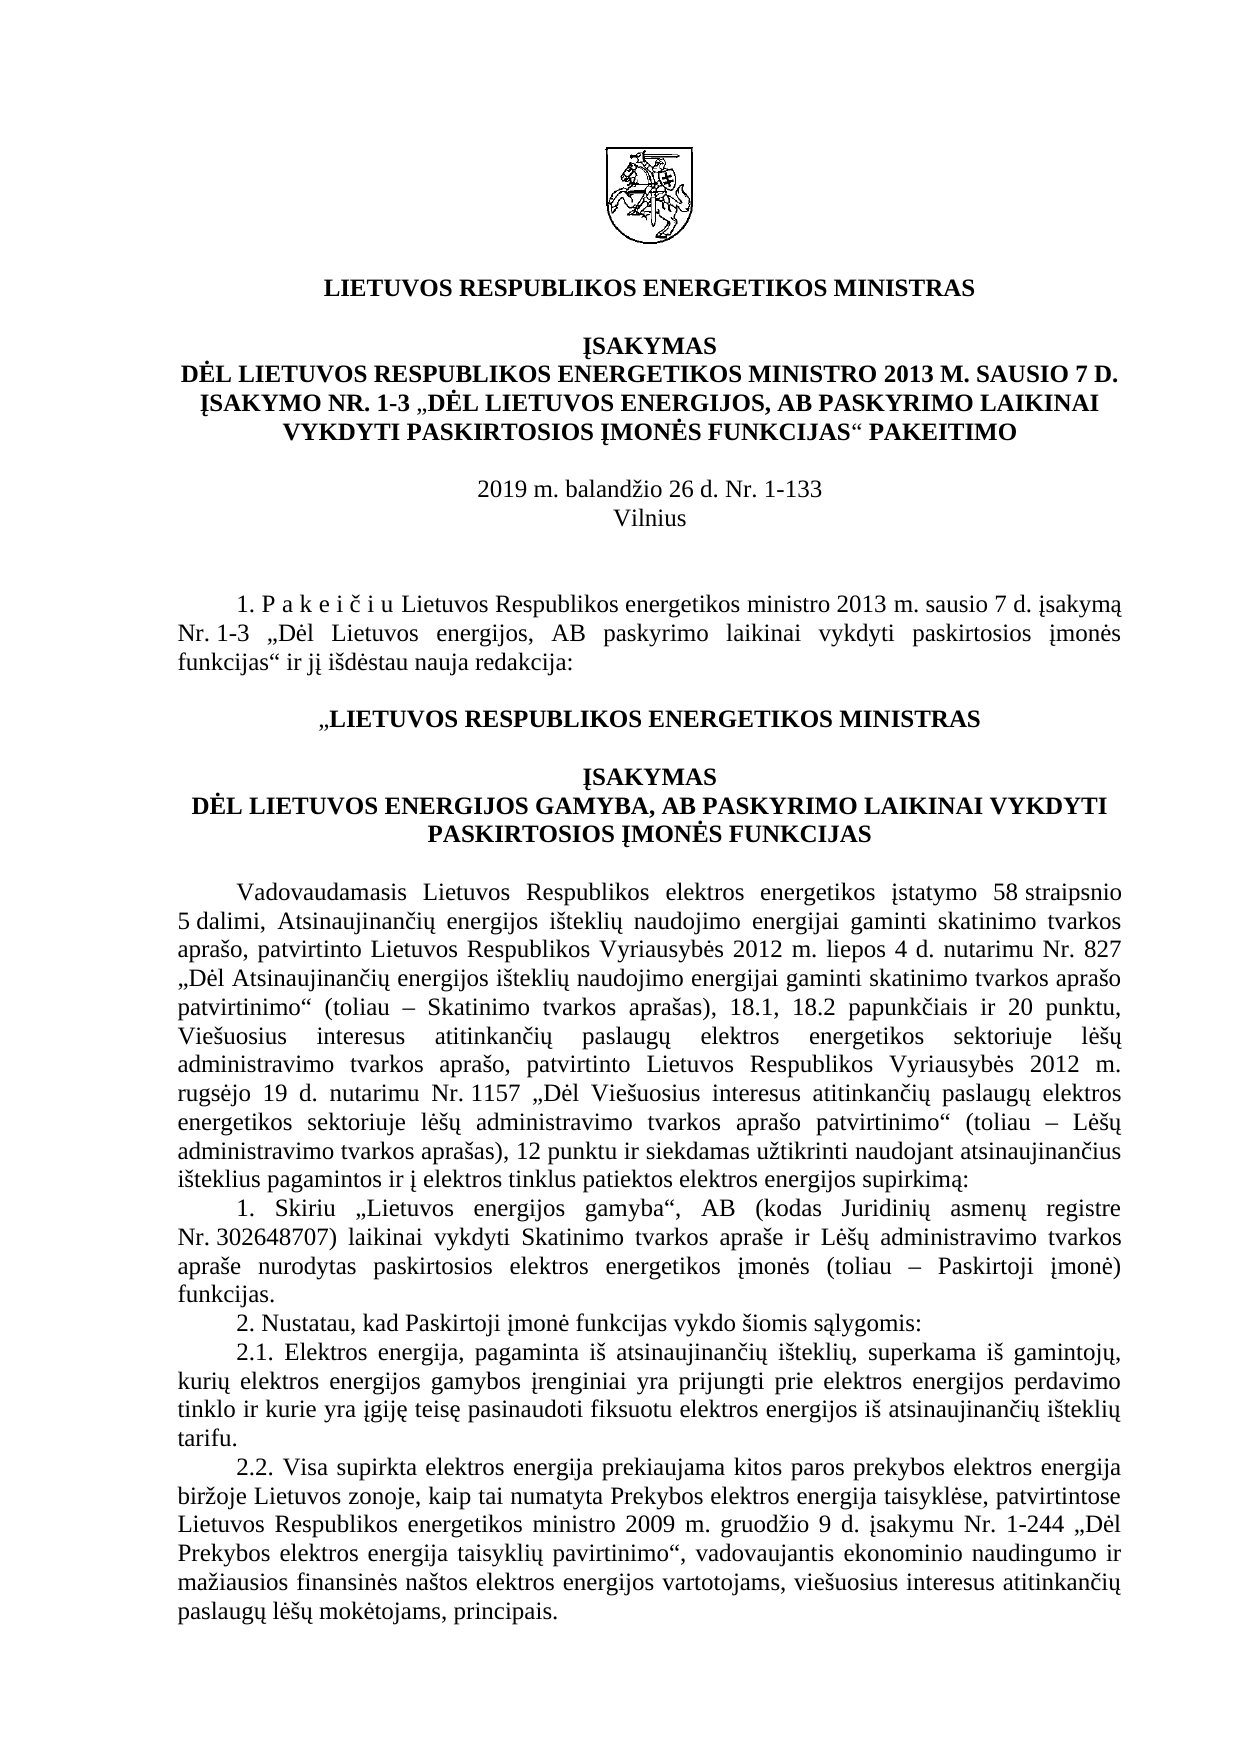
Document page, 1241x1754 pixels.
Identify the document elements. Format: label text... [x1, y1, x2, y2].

text „LIETUVOS RESPUBLIKOS ENERGETIKOS MINISTRAS [177, 704, 1122, 733]
text Dėl LIETUVOS energijos gamyba, ab paskyrimo laikinai vykdyti paskirtosios įmonės funkcijas [177, 791, 1122, 848]
text 2.1. Elektros energija, pagaminta iš atsinaujinančių išteklių, superkama iš gamintojų, kurių elektros energijos gamybos įrenginiai yra prijungti prie elektros energijos perdavimo tinklo ir kurie yra įgiję teisę pasinaudoti fiksuotu elektros energijos iš atsinaujinančių išteklių tarifu. [177, 1337, 1122, 1452]
text 2.2. Visa supirkta elektros energija prekiaujama kitos paros prekybos elektros energija biržoje Lietuvos zonoje, kaip tai numatyta Prekybos elektros energija taisyklėse, patvirtintose Lietuvos Respublikos energetikos ministro 2009 m. gruodžio 9 d. įsakymu Nr. 1-244 „Dėl Prekybos elektros energija taisyklių pavirtinimo“, vadovaujantis ekonominio naudingumo ir mažiausios finansinės naštos elektros energijos vartotojams, viešuosius interesus atitinkančių paslaugų lėšų mokėtojams, principais. [177, 1452, 1122, 1624]
text Vilnius [177, 503, 1122, 532]
text 2019 m. balandžio 26 d. Nr. 1-133 [177, 474, 1122, 503]
text 1. Skiriu „Lietuvos energijos gamyba“, AB (kodas Juridinių asmenų registre Nr. 302648707) laikinai vykdyti Skatinimo tvarkos apraše ir Lėšų administravimo tvarkos apraše nurodytas paskirtosios elektros energetikos įmonės (toliau – Paskirtoji įmonė) funkcijas. [177, 1193, 1122, 1308]
text Vadovaudamasis Lietuvos Respublikos elektros energetikos įstatymo 58 straipsnio 5 dalimi, Atsinaujinančių energijos išteklių naudojimo energijai gaminti skatinimo tvarkos aprašo, patvirtinto Lietuvos Respublikos Vyriausybės 2012 m. liepos 4 d. nutarimu Nr. 827 „Dėl Atsinaujinančių energijos išteklių naudojimo energijai gaminti skatinimo tvarkos aprašo patvirtinimo“ (toliau – Skatinimo tvarkos aprašas), 18.1, 18.2 papunkčiais ir 20 punktu, Viešuosius interesus atitinkančių paslaugų elektros energetikos sektoriuje lėšų administravimo tvarkos aprašo, patvirtinto Lietuvos Respublikos Vyriausybės 2012 m. rugsėjo 19 d. nutarimu Nr. 1157 „Dėl Viešuosius interesus atitinkančių paslaugų elektros energetikos sektoriuje lėšų administravimo tvarkos aprašo patvirtinimo“ (toliau – Lėšų administravimo tvarkos aprašas), 12 punktu ir siekdamas užtikrinti naudojant atsinaujinančius išteklius pagamintos ir į elektros tinklus patiektos elektros energijos supirkimą: [177, 877, 1122, 1193]
text 1. P a k e i č i u Lietuvos Respublikos energetikos ministro 2013 m. sausio 7 d. įsakymą Nr. 1-3 „Dėl Lietuvos energijos, AB paskyrimo laikinai vykdyti paskirtosios įmonės funkcijas“ ir jį išdėstau nauja redakcija: [177, 589, 1122, 676]
text 2. Nustatau, kad Paskirtoji įmonė funkcijas vykdo šiomis sąlygomis: [177, 1308, 1122, 1337]
text įsakymas [177, 331, 1122, 359]
text Lietuvos Respublikos ENERGETIKOS ministras [177, 273, 1122, 302]
text dėl lietuvos respublikos energetikos ministro 2013 m. sausio 7 d. įsakymo nr. 1-3 „Dėl LIETUVOS energijos, ab paskyrimo laikinai vykdyti paskirtosios įmonės funkcijas“ PAKEITIMO [177, 359, 1122, 446]
text ĮSAKYMAS [177, 762, 1122, 791]
